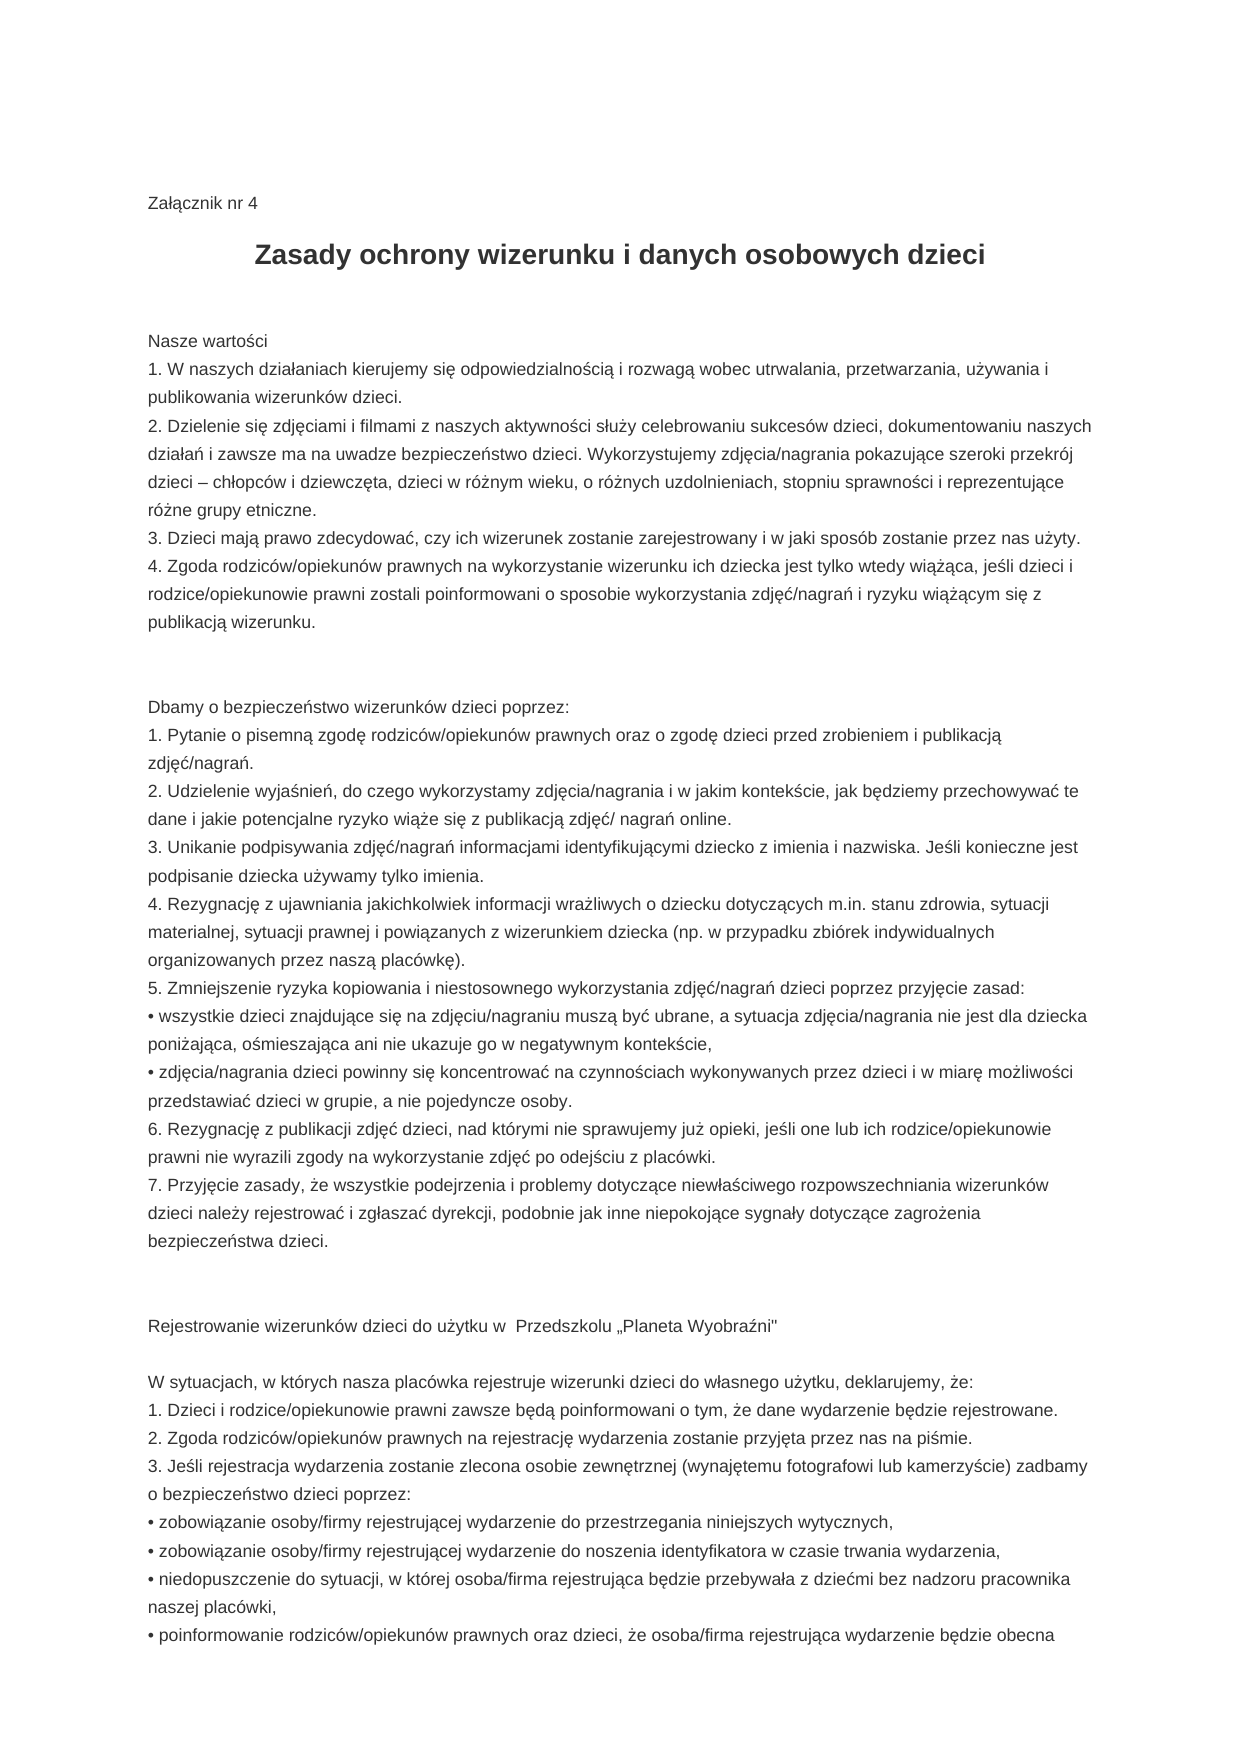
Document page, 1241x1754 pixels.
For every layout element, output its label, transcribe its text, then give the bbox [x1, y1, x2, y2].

text Zasady ochrony wizerunku i danych osobowych dzieci [148, 238, 1093, 270]
text Załącznik nr 4 [148, 185, 1093, 213]
text Nasze wartości 1. W naszych działaniach kierujemy się odpowiedzialnością i rozwagą wobec utrwalania, przetwarzania, używania i publikowania wizerunków dzieci. 2. Dzielenie się zdjęciami i filmami z naszych aktywności służy celebrowaniu sukcesów dzieci, dokumentowaniu naszych działań i zawsze ma na uwadze bezpieczeństwo dzieci. Wykorzystujemy zdjęcia/nagrania pokazujące szeroki przekrój dzieci – chłopców i dziewczęta, dzieci w różnym wieku, o różnych uzdolnieniach, stopniu sprawności i reprezentujące różne grupy etniczne. 3. Dzieci mają prawo zdecydować, czy ich wizerunek zostanie zarejestrowany i w jaki sposób zostanie przez nas użyty. 4. Zgoda rodziców/opiekunów prawnych na wykorzystanie wizerunku ich dziecka jest tylko wtedy wiążąca, jeśli dzieci i rodzice/opiekunowie prawni zostali poinformowani o sposobie wykorzystania zdjęć/nagrań i ryzyku wiążącym się z publikacją wizerunku. Dbamy o bezpieczeństwo wizerunków dzieci poprzez: 1. Pytanie o pisemną zgodę rodziców/opiekunów prawnych oraz o zgodę dzieci przed zrobieniem i publikacją zdjęć/nagrań. 2. Udzielenie wyjaśnień, do czego wykorzystamy zdjęcia/nagrania i w jakim kontekście, jak będziemy przechowywać te dane i jakie potencjalne ryzyko wiąże się z publikacją zdjęć/ nagrań online. 3. Unikanie podpisywania zdjęć/nagrań informacjami identyfikującymi dziecko z imienia i nazwiska. Jeśli konieczne jest podpisanie dziecka używamy tylko imienia. 4. Rezygnację z ujawniania jakichkolwiek informacji wrażliwych o dziecku dotyczących m.in. stanu zdrowia, sytuacji materialnej, sytuacji prawnej i powiązanych z wizerunkiem dziecka (np. w przypadku zbiórek indywidualnych organizowanych przez naszą placówkę). 5. Zmniejszenie ryzyka kopiowania i niestosownego wykorzystania zdjęć/nagrań dzieci poprzez przyjęcie zasad: • wszystkie dzieci znajdujące się na zdjęciu/nagraniu muszą być ubrane, a sytuacja zdjęcia/nagrania nie jest dla dziecka poniżająca, ośmieszająca ani nie ukazuje go w negatywnym kontekście, • zdjęcia/nagrania dzieci powinny się koncentrować na czynnościach wykonywanych przez dzieci i w miarę możliwości przedstawiać dzieci w grupie, a nie pojedyncze osoby. 6. Rezygnację z publikacji zdjęć dzieci, nad którymi nie sprawujemy już opieki, jeśli one lub ich rodzice/opiekunowie prawni nie wyrazili zgody na wykorzystanie zdjęć po odejściu z placówki. 7. Przyjęcie zasady, że wszystkie podejrzenia i problemy dotyczące niewłaściwego rozpowszechniania wizerunków dzieci należy rejestrować i zgłaszać dyrekcji, podobnie jak inne niepokojące sygnały dotyczące zagrożenia bezpieczeństwa dzieci. Rejestrowanie wizerunków dzieci do użytku w Przedszkolu „Planeta Wyobraźni" W sytuacjach, w których nasza placówka rejestruje wizerunki dzieci do własnego użytku, deklarujemy, że: 1. Dzieci i rodzice/opiekunowie prawni zawsze będą poinformowani o tym, że dane wydarzenie będzie rejestrowane. 2. Zgoda rodziców/opiekunów prawnych na rejestrację wydarzenia zostanie przyjęta przez nas na piśmie. 3. Jeśli rejestracja wydarzenia zostanie zlecona osobie zewnętrznej (wynajętemu fotografowi lub kamerzyście) zadbamy o bezpieczeństwo dzieci poprzez: • zobowiązanie osoby/firmy rejestrującej wydarzenie do przestrzegania niniejszych wytycznych, • zobowiązanie osoby/firmy rejestrującej wydarzenie do noszenia identyfikatora w czasie trwania wydarzenia, • niedopuszczenie do sytuacji, w której osoba/firma rejestrująca będzie przebywała z dziećmi bez nadzoru pracownika naszej placówki, • poinformowanie rodziców/opiekunów prawnych oraz dzieci, że osoba/firma rejestrująca wydarzenie będzie obecna [148, 295, 1093, 1645]
